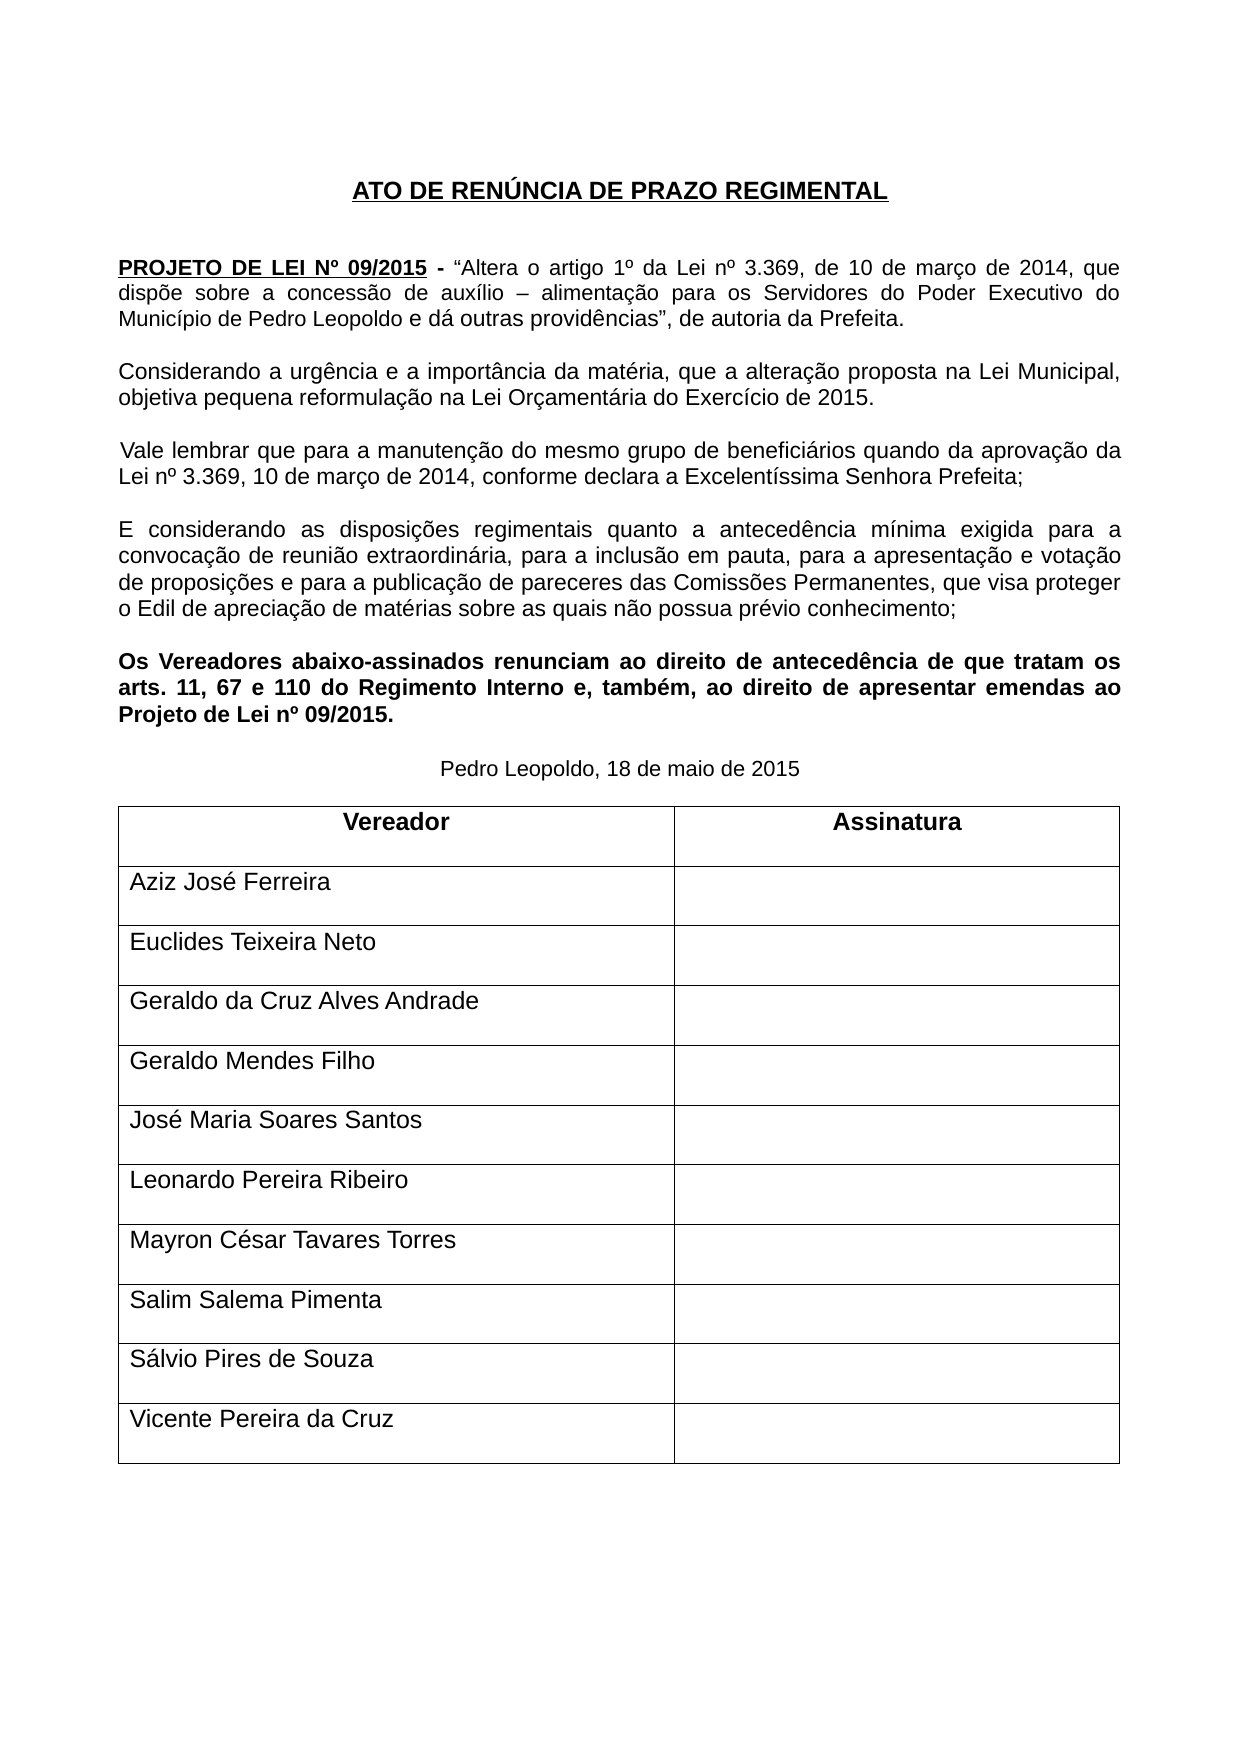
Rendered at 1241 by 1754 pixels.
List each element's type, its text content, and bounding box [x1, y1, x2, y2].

table_cell Geraldo da Cruz Alves Andrade [119, 986, 674, 1045]
text E considerando as disposições regimentais quanto a antecedência mínima exigida para a convocação de reunião extraordinária, para a inclusão em pauta, para a apresentação e votação de proposições e para a publicação de pareceres das Comissões Permanentes, que visa proteger o Edil de apreciação de matérias sobre as quais não possua prévio conhecimento; [118, 516, 1122, 621]
table_cell [675, 867, 1119, 925]
text PROJETO DE LEI Nº 09/2015 - “Altera o artigo 1º da Lei nº 3.369, de 10 de março de 2014, que dispõe sobre a concessão de auxílio – alimentação para os Servidores do Poder Executivo do Município de Pedro Leopoldo e dá outras providências”, de autoria da Prefeita. [118, 255, 1122, 332]
table_header Vereador [119, 807, 674, 866]
table_cell [675, 926, 1119, 985]
text Considerando a urgência e a importância da matéria, que a alteração proposta na Lei Municipal, objetiva pequena reformulação na Lei Orçamentária do Exercício de 2015. [118, 358, 1122, 411]
text ATO DE RENÚNCIA DE PRAZO REGIMENTAL [118, 176, 1122, 204]
table_cell Salim Salema Pimenta [119, 1285, 674, 1343]
table_cell [675, 1285, 1119, 1343]
table_cell [675, 1404, 1119, 1463]
table_cell Geraldo Mendes Filho [119, 1046, 674, 1104]
text Vale lembrar que para a manutenção do mesmo grupo de beneficiários quando da aprovação da Lei nº 3.369, 10 de março de 2014, conforme declara a Excelentíssima Senhora Prefeita; [118, 437, 1122, 490]
table_cell [675, 1106, 1119, 1164]
table_header Assinatura [675, 807, 1119, 866]
table_cell Leonardo Pereira Ribeiro [119, 1165, 674, 1224]
table_cell [675, 1225, 1119, 1283]
table_cell Vicente Pereira da Cruz [119, 1404, 674, 1463]
table_cell Sálvio Pires de Souza [119, 1344, 674, 1403]
table_cell [675, 1344, 1119, 1403]
table_cell Euclides Teixeira Neto [119, 926, 674, 985]
table_cell Aziz José Ferreira [119, 867, 674, 925]
table_cell Mayron César Tavares Torres [119, 1225, 674, 1283]
table_cell José Maria Soares Santos [119, 1106, 674, 1164]
table_cell [675, 1165, 1119, 1224]
table_cell [675, 1046, 1119, 1104]
text Pedro Leopoldo, 18 de maio de 2015 [118, 756, 1122, 781]
table_cell [675, 986, 1119, 1045]
text Os Vereadores abaixo-assinados renunciam ao direito de antecedência de que tratam os arts. 11, 67 e 110 do Regimento Interno e, também, ao direito de apresentar emendas ao Projeto de Lei nº 09/2015. [118, 648, 1122, 727]
